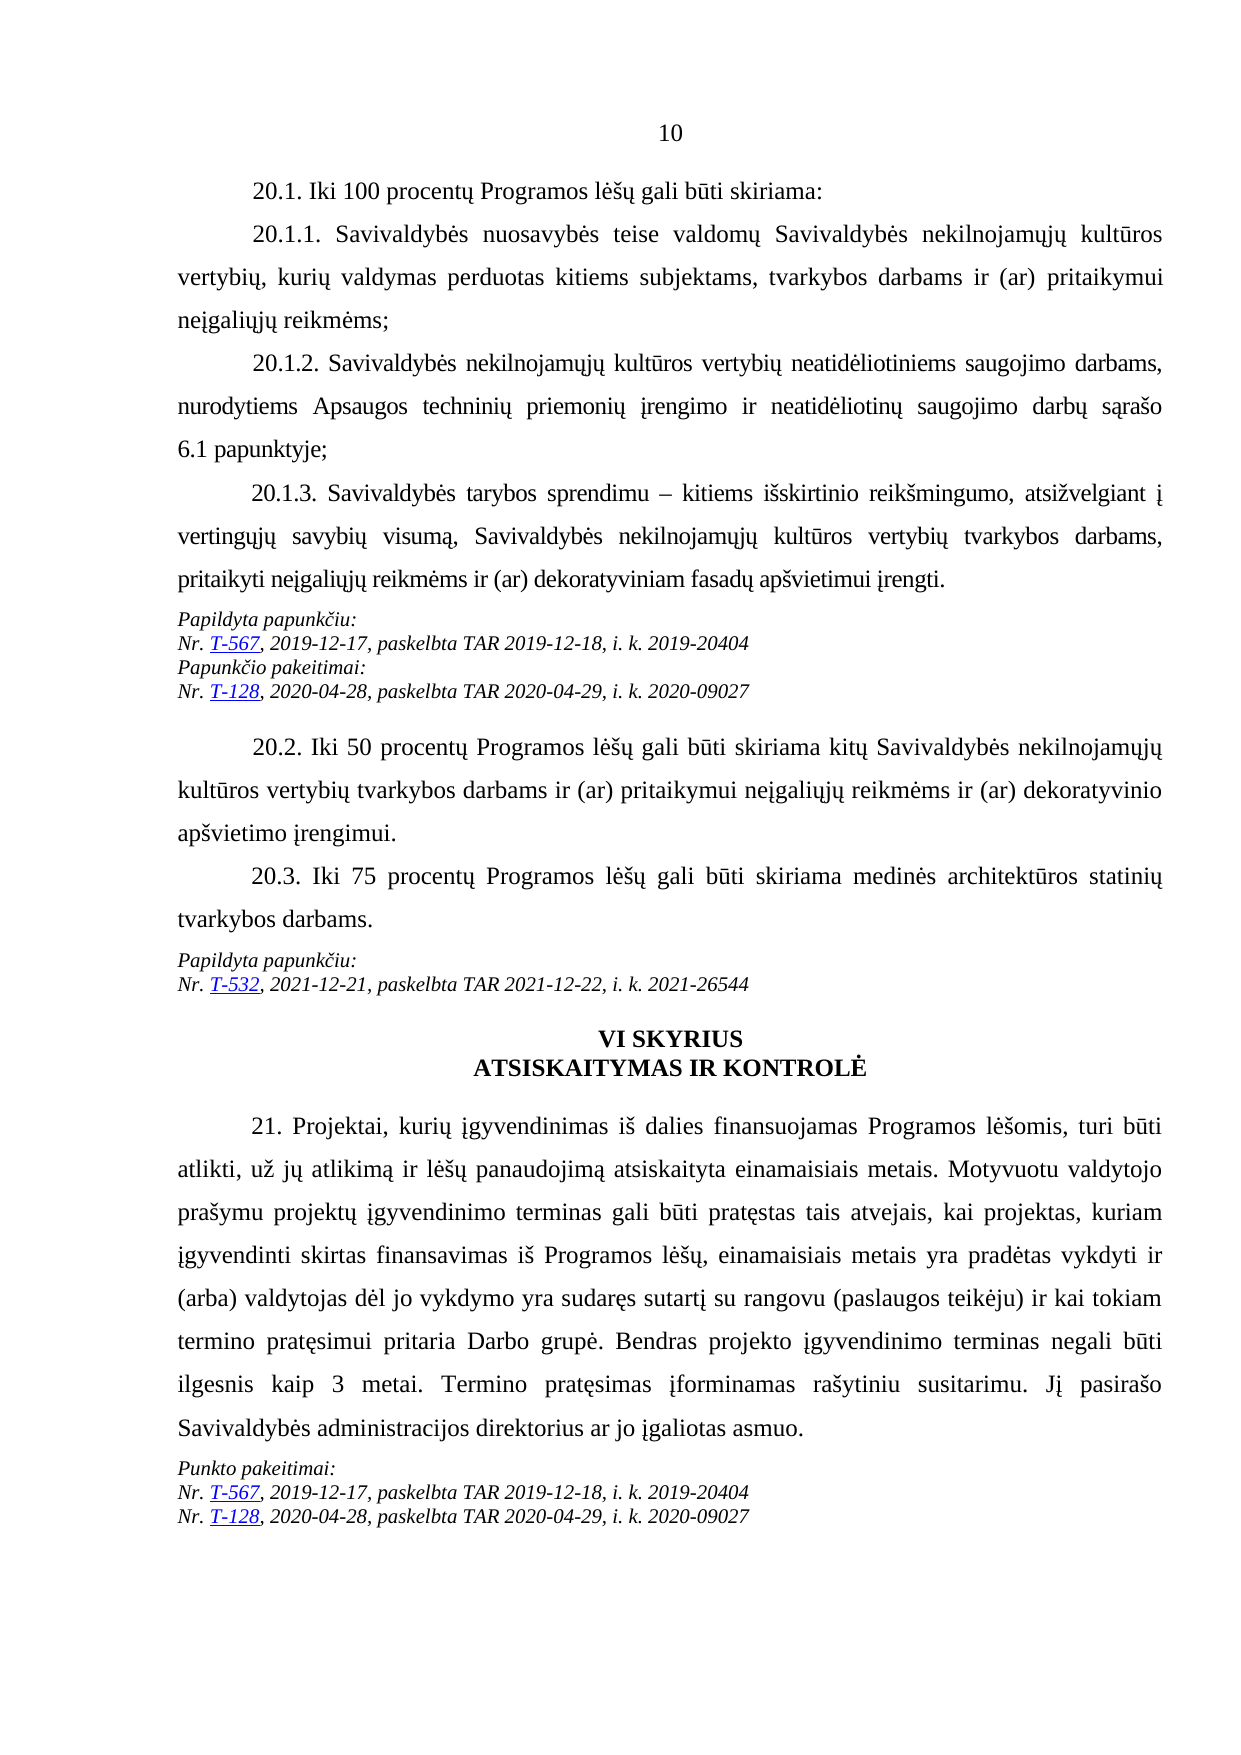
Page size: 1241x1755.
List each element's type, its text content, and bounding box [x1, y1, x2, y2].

text ATSISKAITYMAS IR KONTROLĖ [177, 1053, 1163, 1082]
text 20.1.1. Savivaldybės nuosavybės teise valdomų Savivaldybės nekilnojamųjų kultūros vertybių, kurių valdymas perduotas kitiems subjektams, tvarkybos darbams ir (ar) pritaikymui neįgaliųjų reikmėms; [177, 219, 1163, 334]
text 20.1.2. Savivaldybės nekilnojamųjų kultūros vertybių neatidėliotiniems saugojimo darbams, nurodytiems Apsaugos techninių priemonių įrengimo ir neatidėliotinų saugojimo darbų sąrašo 6.1 papunktyje; [177, 348, 1163, 463]
text Papildyta papunkčiu: [177, 607, 1163, 631]
text Papildyta papunkčiu: [177, 948, 1163, 972]
text Papunkčio pakeitimai: [177, 655, 1163, 679]
text 20.3. Iki 75 procentų Programos lėšų gali būti skiriama medinės architektūros statinių tvarkybos darbams. [177, 861, 1163, 933]
text Nr. T-567, 2019-12-17, paskelbta TAR 2019-12-18, i. k. 2019-20404 [177, 1480, 1163, 1504]
text 20.1. Iki 100 procentų Programos lėšų gali būti skiriama: [177, 176, 1163, 204]
text 20.2. Iki 50 procentų Programos lėšų gali būti skiriama kitų Savivaldybės nekilnojamųjų kultūros vertybių tvarkybos darbams ir (ar) pritaikymui neįgaliųjų reikmėms ir (ar) dekoratyvinio apšvietimo įrengimui. [177, 732, 1163, 847]
text Nr. T-128, 2020-04-28, paskelbta TAR 2020-04-29, i. k. 2020-09027 [177, 1504, 1163, 1528]
text Nr. T-532, 2021-12-21, paskelbta TAR 2021-12-22, i. k. 2021-26544 [177, 972, 1163, 996]
text Nr. T-567, 2019-12-17, paskelbta TAR 2019-12-18, i. k. 2019-20404 [177, 631, 1163, 655]
text Punkto pakeitimai: [177, 1456, 1163, 1480]
text 21. Projektai, kurių įgyvendinimas iš dalies finansuojamas Programos lėšomis, turi būti atlikti, už jų atlikimą ir lėšų panaudojimą atsiskaityta einamaisiais metais. Motyvuotu valdytojo prašymu projektų įgyvendinimo terminas gali būti pratęstas tais atvejais, kai projektas, kuriam įgyvendinti skirtas finansavimas iš Programos lėšų, einamaisiais metais yra pradėtas vykdyti ir (arba) valdytojas dėl jo vykdymo yra sudaręs sutartį su rangovu (paslaugos teikėju) ir kai tokiam termino pratęsimui pritaria Darbo grupė. Bendras projekto įgyvendinimo terminas negali būti ilgesnis kaip 3 metai. Termino pratęsimas įforminamas rašytiniu susitarimu. Jį pasirašo Savivaldybės administracijos direktorius ar jo įgaliotas asmuo. [177, 1111, 1163, 1441]
text VI SKYRIUS [177, 1024, 1163, 1053]
text Nr. T-128, 2020-04-28, paskelbta TAR 2020-04-29, i. k. 2020-09027 [177, 679, 1163, 703]
text 20.1.3. Savivaldybės tarybos sprendimu – kitiems išskirtinio reikšmingumo, atsižvelgiant į vertingųjų savybių visumą, Savivaldybės nekilnojamųjų kultūros vertybių tvarkybos darbams, pritaikyti neįgaliųjų reikmėms ir (ar) dekoratyviniam fasadų apšvietimui įrengti. [177, 478, 1163, 593]
